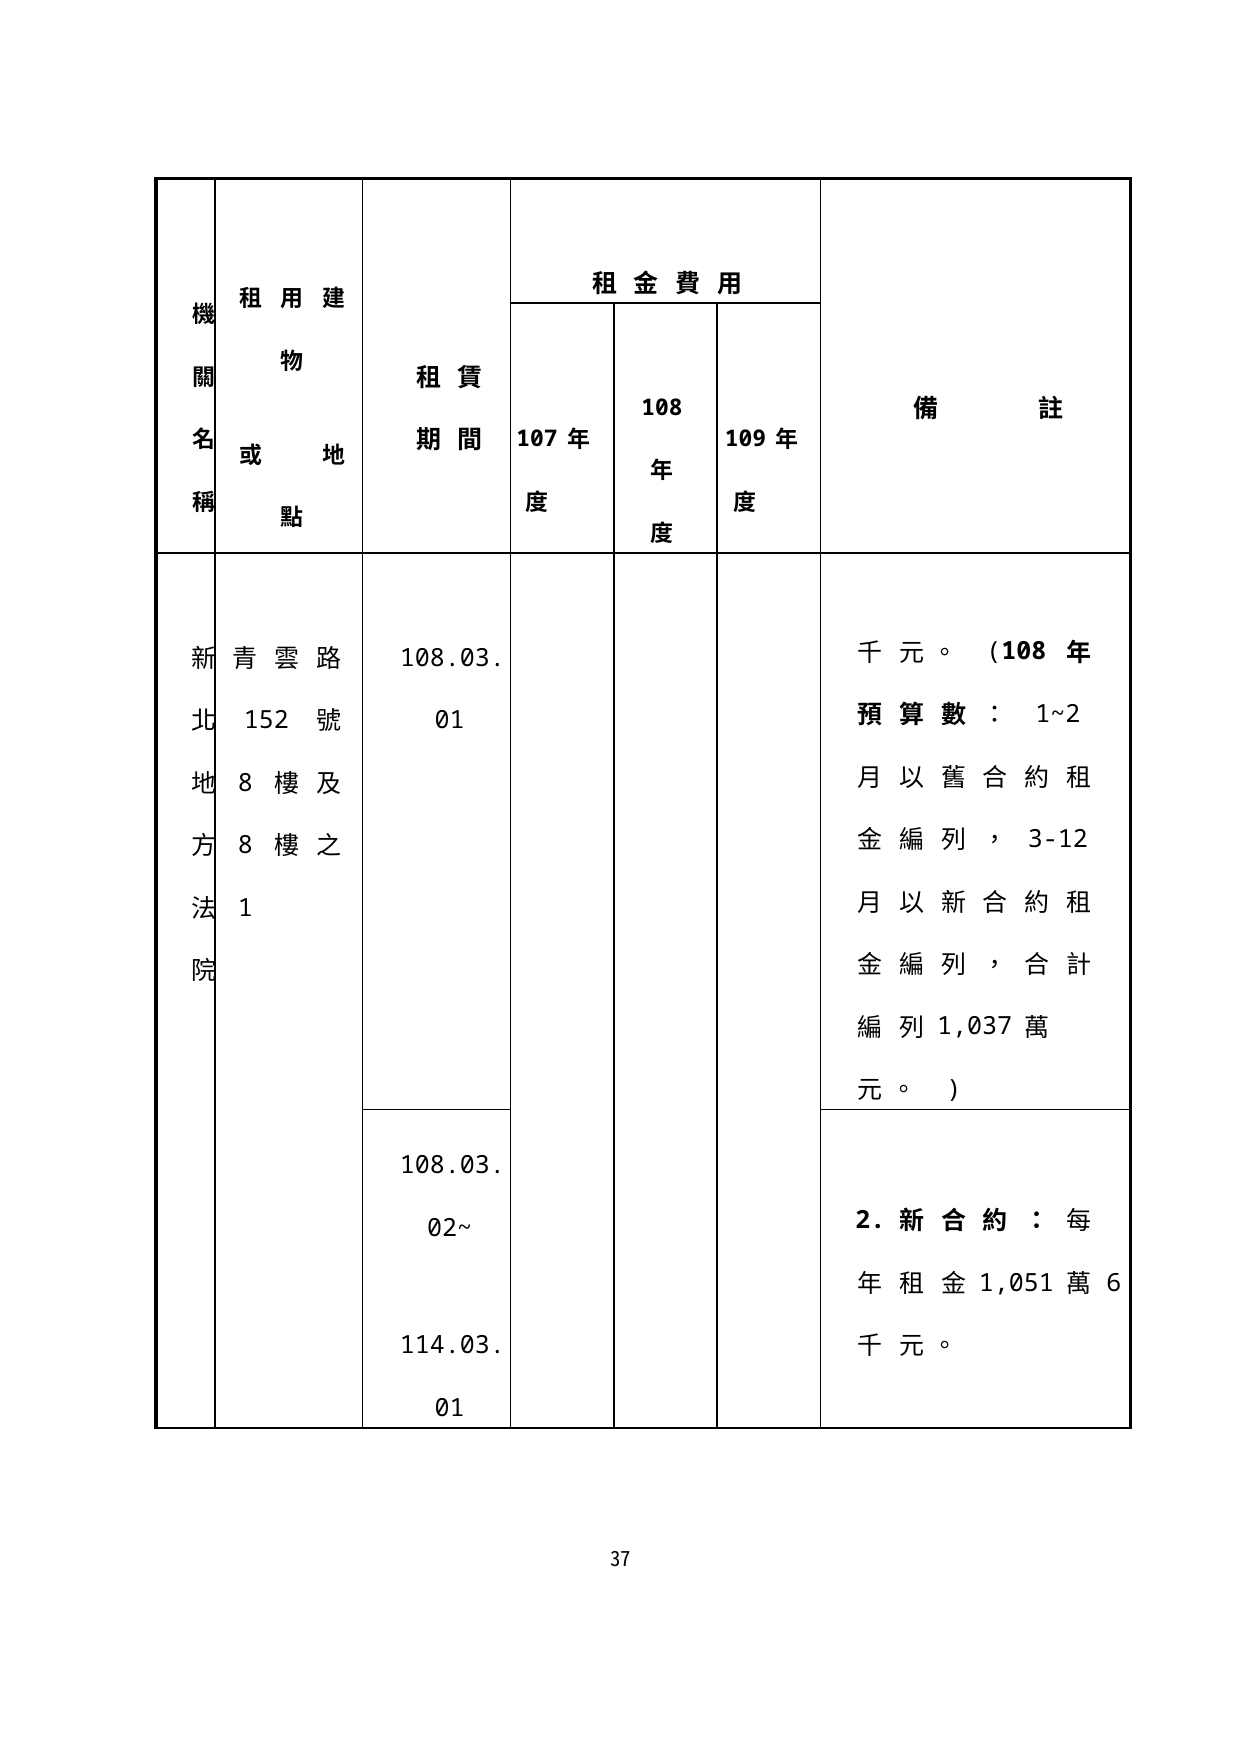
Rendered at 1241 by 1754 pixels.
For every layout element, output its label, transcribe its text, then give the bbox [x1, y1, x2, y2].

table_cell 千元。(108年預算數：1~2月以舊合約租金編列，3-12月以新合約租金編列，合計編列1,037萬元。) [821, 554, 1129, 1108]
table_cell 青雲路152號8樓及8樓之1 [216, 554, 362, 1427]
table_header 租金費用 [511, 180, 820, 302]
table_cell 109年度 [718, 304, 820, 552]
table_cell 108年度 [615, 304, 716, 552]
table_header 租用建物 或 地 點 [216, 180, 362, 552]
table_header 備 註 [821, 180, 1129, 552]
table_header 租賃期間 [363, 180, 510, 552]
table_cell 108.03.02~ 114.03.01 [363, 1110, 510, 1427]
table_cell 2.新合約：每年租金1,051萬6千元。 [821, 1110, 1129, 1427]
table_cell [511, 554, 613, 1427]
table_cell 107年度 [511, 304, 613, 552]
table_header 機關名稱 [158, 180, 214, 552]
table_cell [718, 554, 820, 1427]
table_cell 108.03.01 [363, 554, 510, 1108]
table_cell [615, 554, 716, 1427]
table_cell 新北地方法院 [158, 554, 214, 1427]
